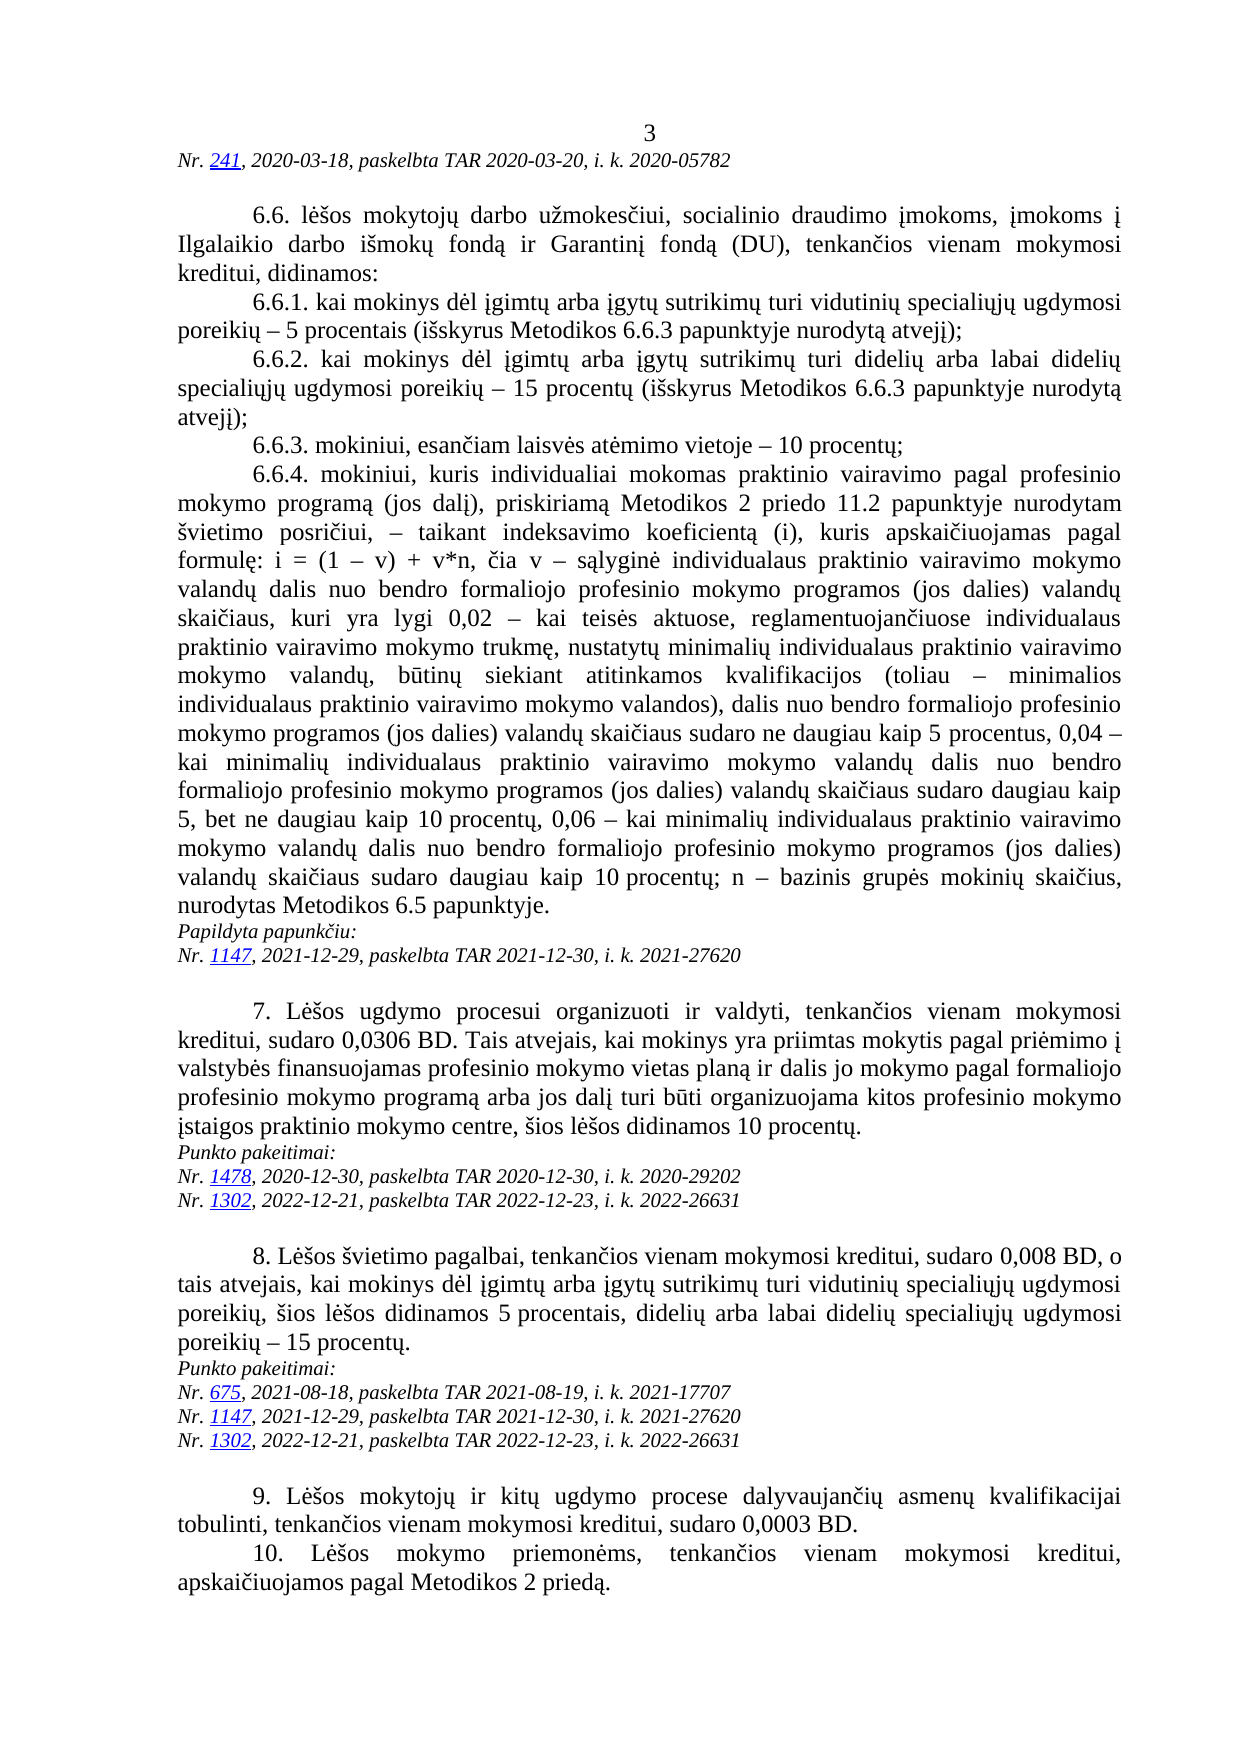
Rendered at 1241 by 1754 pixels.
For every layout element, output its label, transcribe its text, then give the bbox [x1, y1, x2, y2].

text Nr. 241, 2020-03-18, paskelbta TAR 2020-03-20, i. k. 2020-05782 [177, 148, 1122, 172]
text 10. Lėšos mokymo priemonėms, tenkančios vienam mokymosi kreditui, apskaičiuojamos pagal Metodikos 2 priedą. [177, 1538, 1122, 1596]
text Nr. 1147, 2021-12-29, paskelbta TAR 2021-12-30, i. k. 2021-27620 [177, 943, 1122, 967]
text 6.6.1. kai mokinys dėl įgimtų arba įgytų sutrikimų turi vidutinių specialiųjų ugdymosi poreikių – 5 procentais (išskyrus Metodikos 6.6.3 papunktyje nurodytą atvejį); [177, 287, 1122, 344]
text 7. Lėšos ugdymo procesui organizuoti ir valdyti, tenkančios vienam mokymosi kreditui, sudaro 0,0306 BD. Tais atvejais, kai mokinys yra priimtas mokytis pagal priėmimo į valstybės finansuojamas profesinio mokymo vietas planą ir dalis jo mokymo pagal formaliojo profesinio mokymo programą arba jos dalį turi būti organizuojama kitos profesinio mokymo įstaigos praktinio mokymo centre, šios lėšos didinamos 10 procentų. [177, 996, 1122, 1140]
text 9. Lėšos mokytojų ir kitų ugdymo procese dalyvaujančių asmenų kvalifikacijai tobulinti, tenkančios vienam mokymosi kreditui, sudaro 0,0003 BD. [177, 1481, 1122, 1538]
text Nr. 1302, 2022-12-21, paskelbta TAR 2022-12-23, i. k. 2022-26631 [177, 1188, 1122, 1212]
text Nr. 1302, 2022-12-21, paskelbta TAR 2022-12-23, i. k. 2022-26631 [177, 1428, 1122, 1452]
text 6.6.2. kai mokinys dėl įgimtų arba įgytų sutrikimų turi didelių arba labai didelių specialiųjų ugdymosi poreikių – 15 procentų (išskyrus Metodikos 6.6.3 papunktyje nurodytą atvejį); [177, 344, 1122, 430]
text 6.6.3. mokiniui, esančiam laisvės atėmimo vietoje – 10 procentų; [177, 430, 1122, 459]
text Punkto pakeitimai: [177, 1140, 1122, 1164]
text 8. Lėšos švietimo pagalbai, tenkančios vienam mokymosi kreditui, sudaro 0,008 BD, o tais atvejais, kai mokinys dėl įgimtų arba įgytų sutrikimų turi vidutinių specialiųjų ugdymosi poreikių, šios lėšos didinamos 5 procentais, didelių arba labai didelių specialiųjų ugdymosi poreikių – 15 procentų. [177, 1241, 1122, 1356]
text 6.6. lėšos mokytojų darbo užmokesčiui, socialinio draudimo įmokoms, įmokoms į Ilgalaikio darbo išmokų fondą ir Garantinį fondą (DU), tenkančios vienam mokymosi kreditui, didinamos: [177, 200, 1122, 287]
text Nr. 1147, 2021-12-29, paskelbta TAR 2021-12-30, i. k. 2021-27620 [177, 1404, 1122, 1428]
text Papildyta papunkčiu: [177, 919, 1122, 943]
text 6.6.4. mokiniui, kuris individualiai mokomas praktinio vairavimo pagal profesinio mokymo programą (jos dalį), priskiriamą Metodikos 2 priedo 11.2 papunktyje nurodytam švietimo posričiui, – taikant indeksavimo koeficientą (i), kuris apskaičiuojamas pagal formulę: i = (1 – v) + v*n, čia v – sąlyginė individualaus praktinio vairavimo mokymo valandų dalis nuo bendro formaliojo profesinio mokymo programos (jos dalies) valandų skaičiaus, kuri yra lygi 0,02 – kai teisės aktuose, reglamentuojančiuose individualaus praktinio vairavimo mokymo trukmę, nustatytų minimalių individualaus praktinio vairavimo mokymo valandų, būtinų siekiant atitinkamos kvalifikacijos (toliau – minimalios individualaus praktinio vairavimo mokymo valandos), dalis nuo bendro formaliojo profesinio mokymo programos (jos dalies) valandų skaičiaus sudaro ne daugiau kaip 5 procentus, 0,04 – kai minimalių individualaus praktinio vairavimo mokymo valandų dalis nuo bendro formaliojo profesinio mokymo programos (jos dalies) valandų skaičiaus sudaro daugiau kaip 5, bet ne daugiau kaip 10 procentų, 0,06 – kai minimalių individualaus praktinio vairavimo mokymo valandų dalis nuo bendro formaliojo profesinio mokymo programos (jos dalies) valandų skaičiaus sudaro daugiau kaip 10 procentų; n – bazinis grupės mokinių skaičius, nurodytas Metodikos 6.5 papunktyje. [177, 459, 1122, 919]
text Nr. 1478, 2020-12-30, paskelbta TAR 2020-12-30, i. k. 2020-29202 [177, 1164, 1122, 1188]
text Punkto pakeitimai: [177, 1356, 1122, 1380]
text Nr. 675, 2021-08-18, paskelbta TAR 2021-08-19, i. k. 2021-17707 [177, 1380, 1122, 1404]
